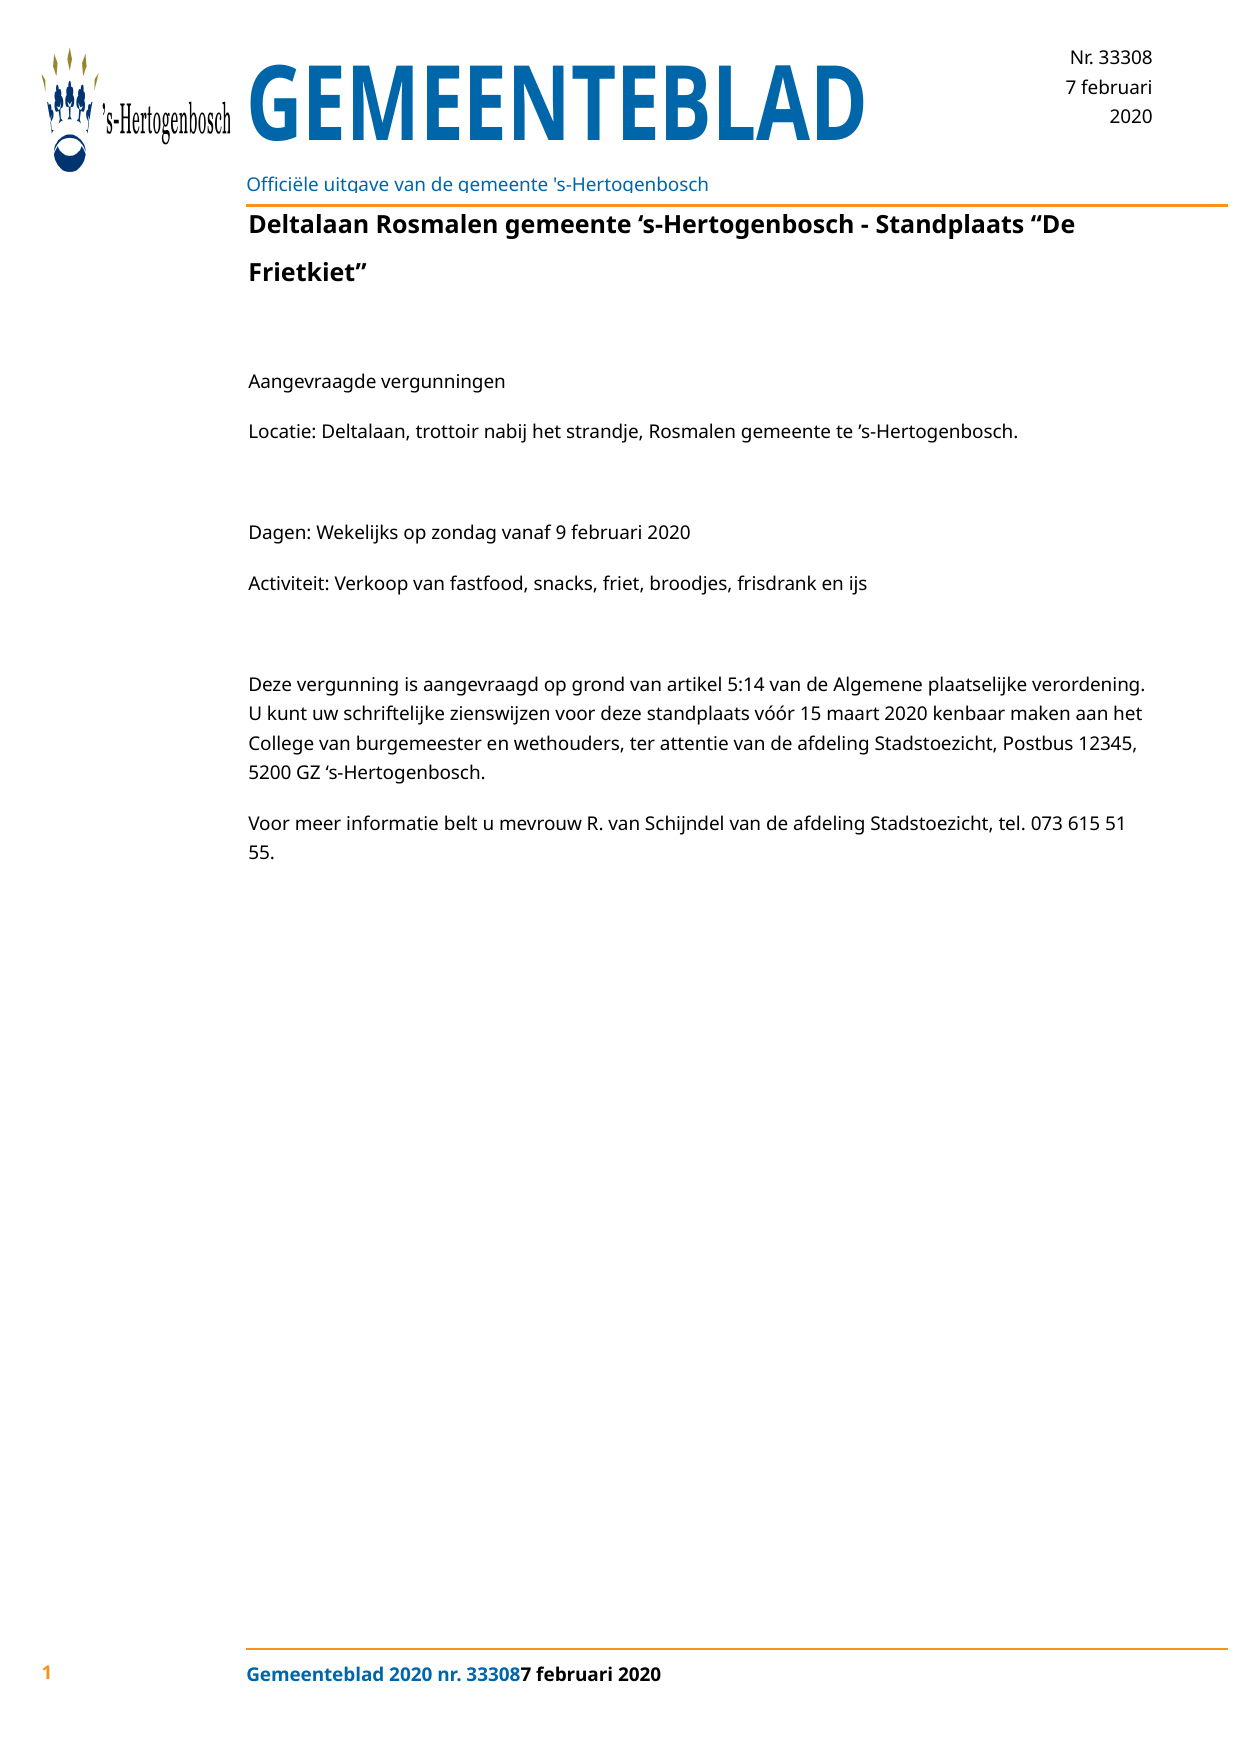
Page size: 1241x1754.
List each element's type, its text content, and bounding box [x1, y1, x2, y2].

picture [41, 47, 231, 172]
text Deze vergunning is aangevraagd op grond van artikel 5:14 van de Algemene plaatselijke verordening. U kunt uw schriftelijke zienswijzen voor deze standplaats vóór 15 maart 2020 kenbaar maken aan het College van burgemeester en wethouders, ter attentie van de afdeling Stadstoezicht, Postbus 12345, 5200 GZ ‘s-Hertogenbosch. [248, 671, 1152, 785]
text Voor meer informatie belt u mevrouw R. van Schijndel van de afdeling Stadstoezicht, tel. 073 615 51 55. [248, 810, 1152, 865]
text Aangevraagde vergunningen [248, 368, 1152, 394]
text Dagen: Wekelijks op zondag vanaf 9 februari 2020 [248, 519, 1152, 545]
text Locatie: Deltalaan, trottoir nabij het strandje, Rosmalen gemeente te ’s-Hertogenbosch. [248, 419, 1152, 444]
text Deltalaan Rosmalen gemeente ‘s-Hertogenbosch - Standplaats “De Frietkiet” [248, 207, 1152, 288]
text Activiteit: Verkoop van fastfood, snacks, friet, broodjes, frisdrank en ijs [248, 570, 1152, 596]
